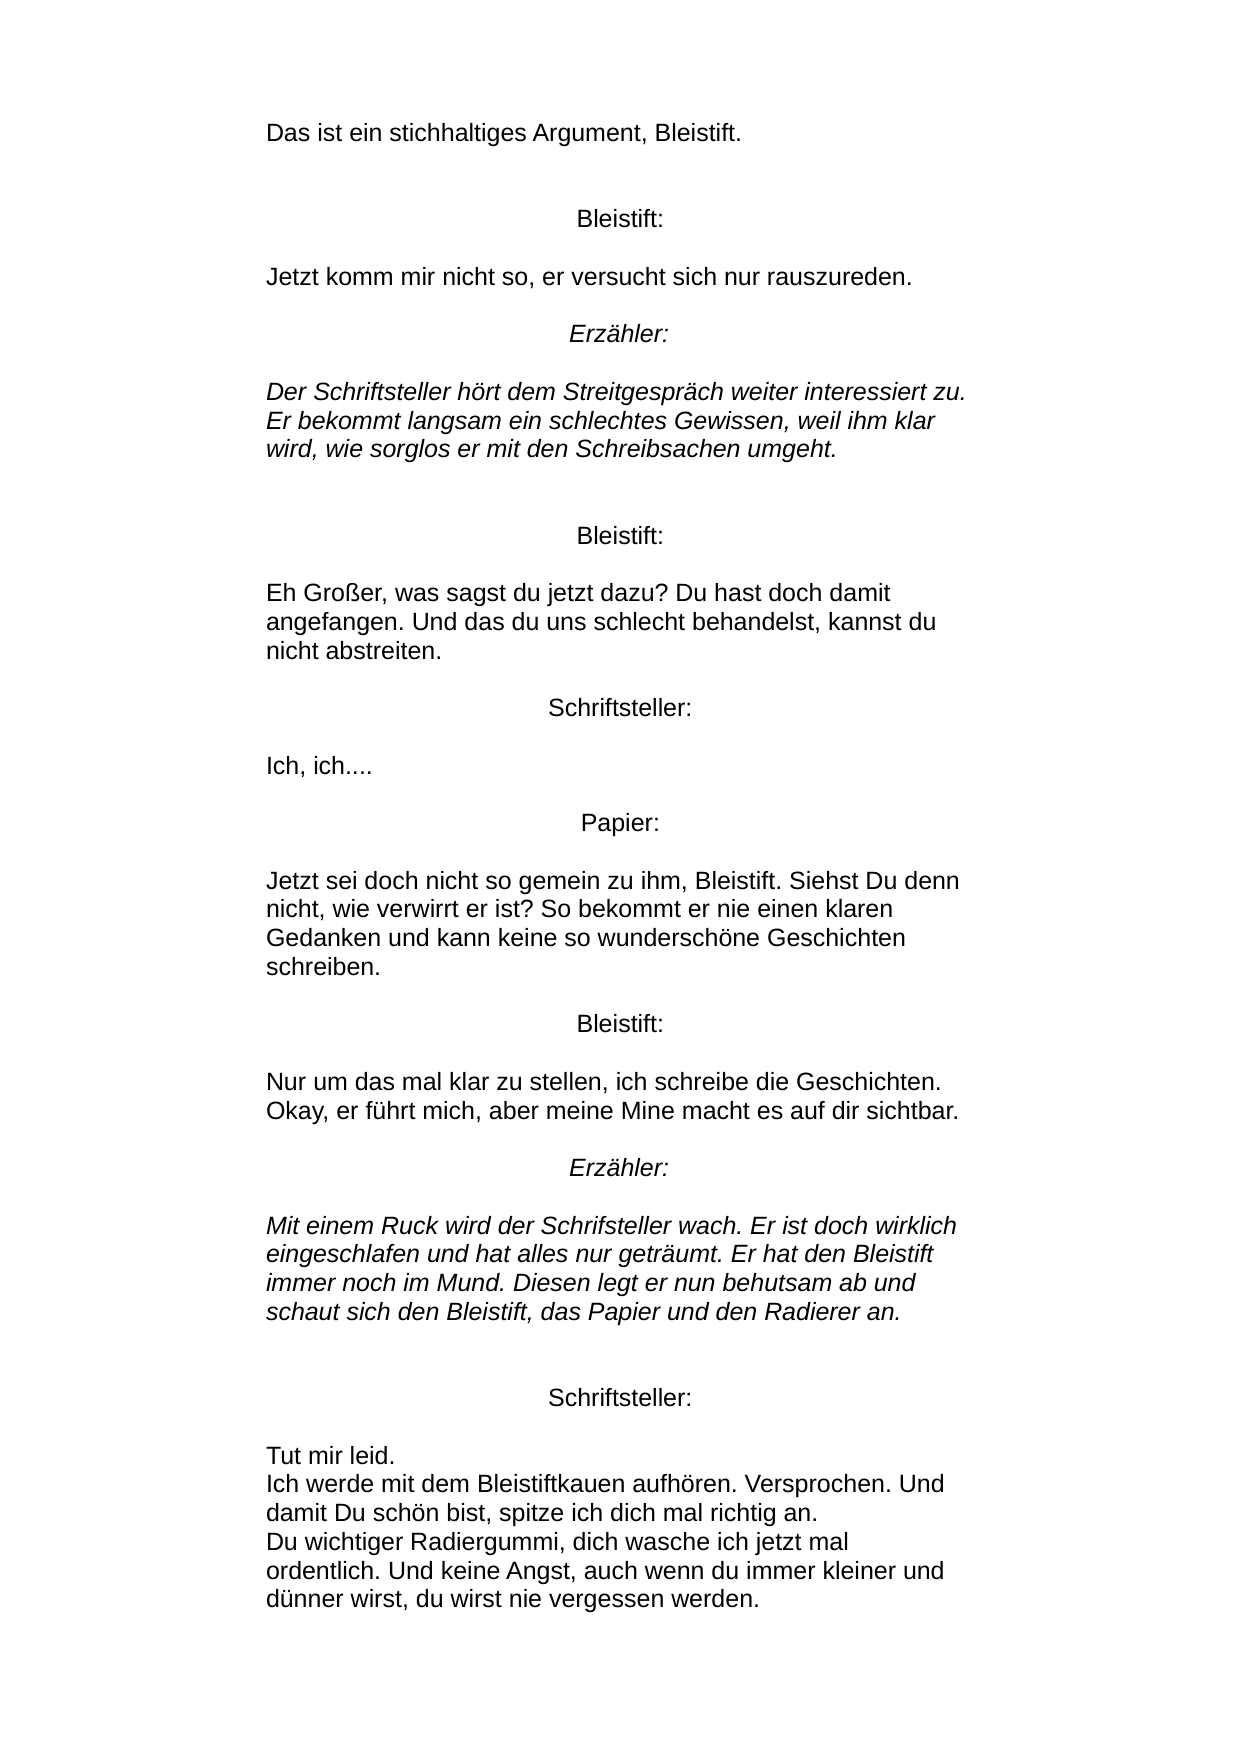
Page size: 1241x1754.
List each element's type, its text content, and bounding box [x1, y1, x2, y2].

text Erzähler: [266, 319, 974, 348]
text Nur um das mal klar zu stellen, ich schreibe die Geschichten. Okay, er führt mich, aber meine Mine macht es auf dir sichtbar. [266, 1067, 974, 1124]
text Schriftsteller: [266, 1383, 974, 1412]
text Jetzt komm mir nicht so, er versucht sich nur rauszureden. [266, 262, 974, 291]
text Schriftsteller: [266, 693, 974, 722]
text Papier: [266, 808, 974, 837]
text Erzähler: [266, 1153, 974, 1182]
text Du wichtiger Radiergummi, dich wasche ich jetzt mal ordentlich. Und keine Angst, auch wenn du immer kleiner und dünner wirst, du wirst nie vergessen werden. [266, 1527, 974, 1613]
text Jetzt sei doch nicht so gemein zu ihm, Bleistift. Siehst Du denn nicht, wie verwirrt er ist? So bekommt er nie einen klaren Gedanken und kann keine so wunderschöne Geschichten schreiben. [266, 866, 974, 981]
text Ich werde mit dem Bleistiftkauen aufhören. Versprochen. Und damit Du schön bist, spitze ich dich mal richtig an. [266, 1469, 974, 1527]
text Bleistift: [266, 204, 974, 233]
text Eh Großer, was sagst du jetzt dazu? Du hast doch damit angefangen. Und das du uns schlecht behandelst, kannst du nicht abstreiten. [266, 578, 974, 664]
text Mit einem Ruck wird der Schrifsteller wach. Er ist doch wirklich eingeschlafen und hat alles nur geträumt. Er hat den Bleistift immer noch im Mund. Diesen legt er nun behutsam ab und schaut sich den Bleistift, das Papier und den Radierer an. [266, 1211, 974, 1326]
text Bleistift: [266, 1009, 974, 1038]
text Ich, ich.... [266, 751, 974, 779]
text Tut mir leid. [266, 1441, 974, 1469]
text Das ist ein stichhaltiges Argument, Bleistift. [266, 118, 974, 147]
text Der Schriftsteller hört dem Streitgespräch weiter interessiert zu. Er bekommt langsam ein schlechtes Gewissen, weil ihm klar wird, wie sorglos er mit den Schreibsachen umgeht. [266, 377, 974, 463]
text Bleistift: [266, 521, 974, 549]
